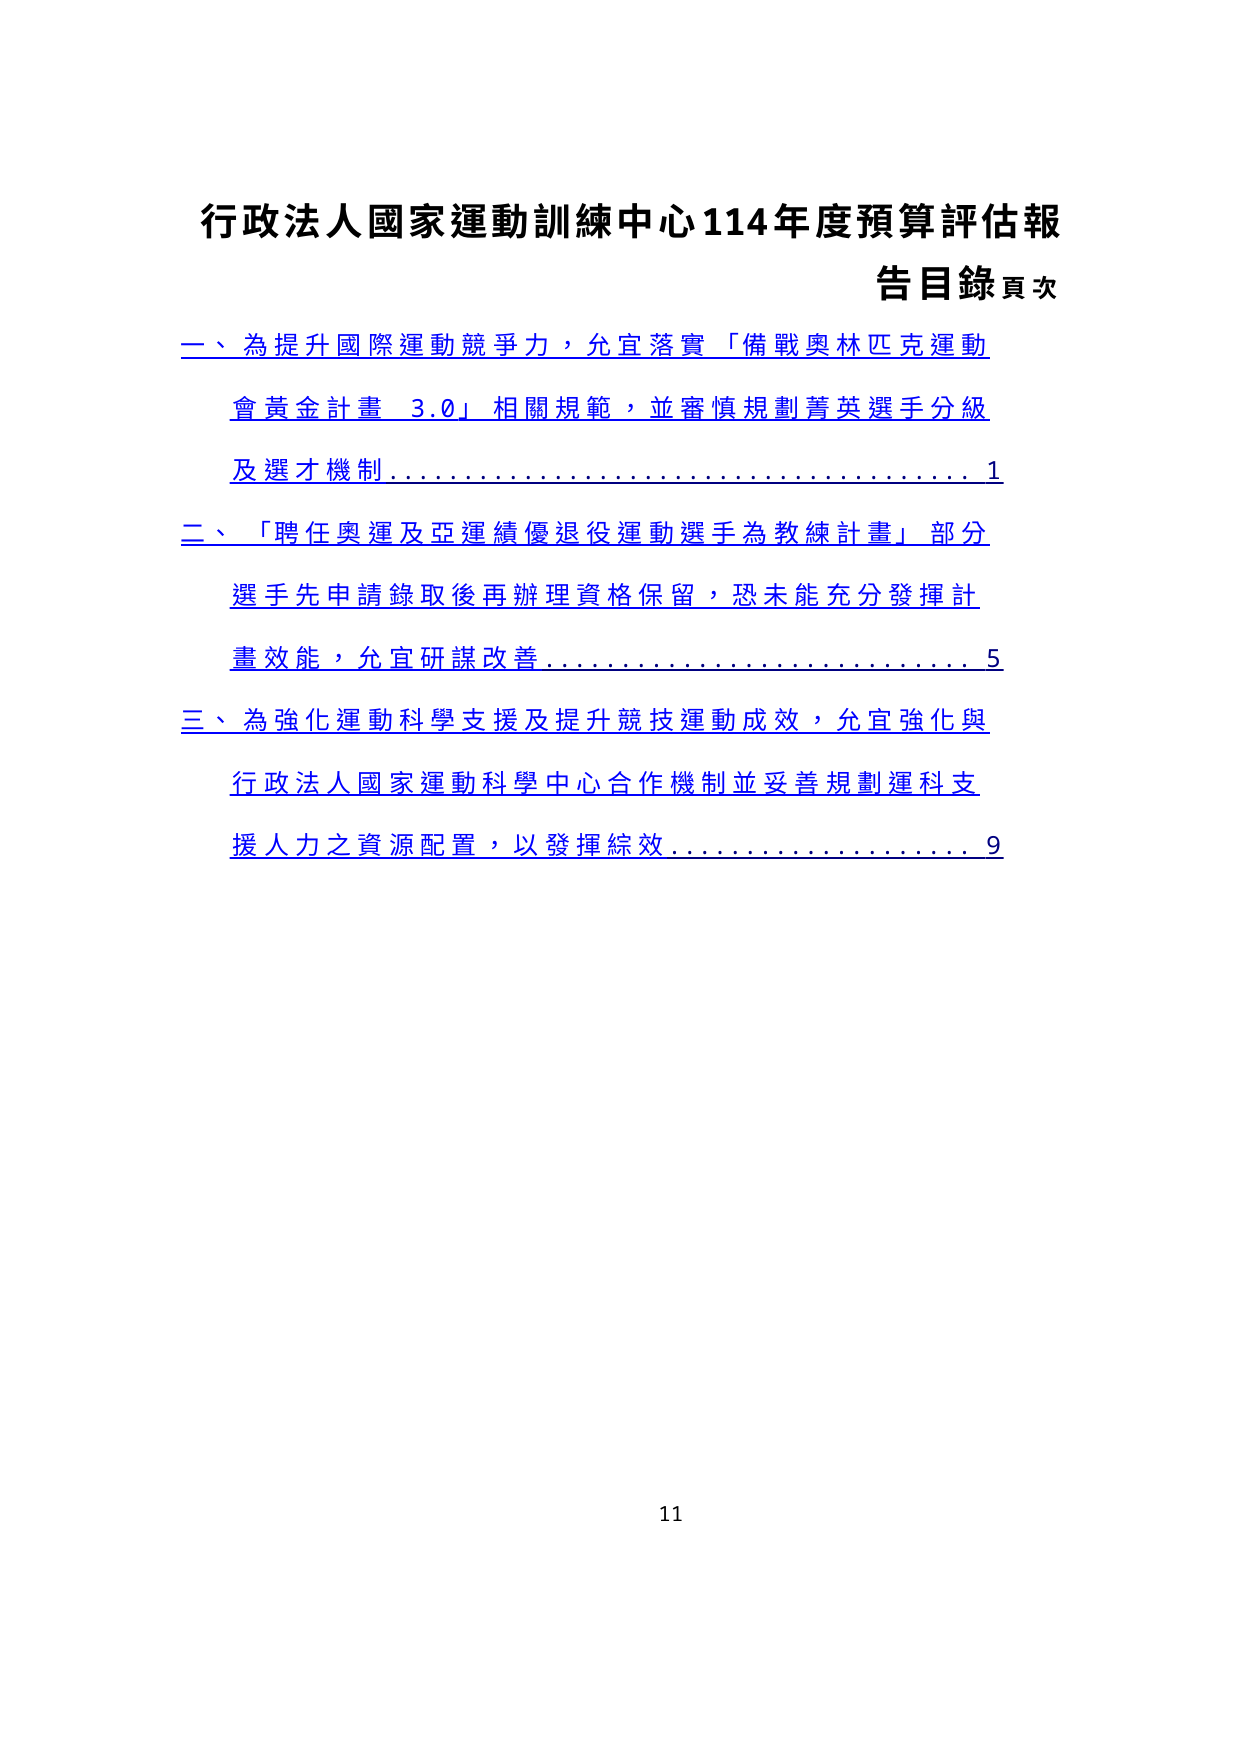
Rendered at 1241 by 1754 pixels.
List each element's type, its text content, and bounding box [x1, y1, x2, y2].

text 二、「聘任奧運及亞運績優退役運動選手為教練計畫」部分選手先申請錄取後再辦理資格保留，恐未能充分發揮計畫效能，允宜研謀改善 5 [177, 490, 1004, 677]
text 行政法人國家運動訓練中心114年度預算評估報告目錄頁次 [177, 177, 1063, 302]
text 三、為強化運動科學支援及提升競技運動成效，允宜強化與行政法人國家運動科學中心合作機制並妥善規劃運科支援人力之資源配置，以發揮綜效 9 [177, 677, 1004, 865]
text 一、為提升國際運動競爭力，允宜落實「備戰奧林匹克運動會黃金計畫 3.0」相關規範，並審慎規劃菁英選手分級及選才機制 1 [177, 302, 1004, 490]
